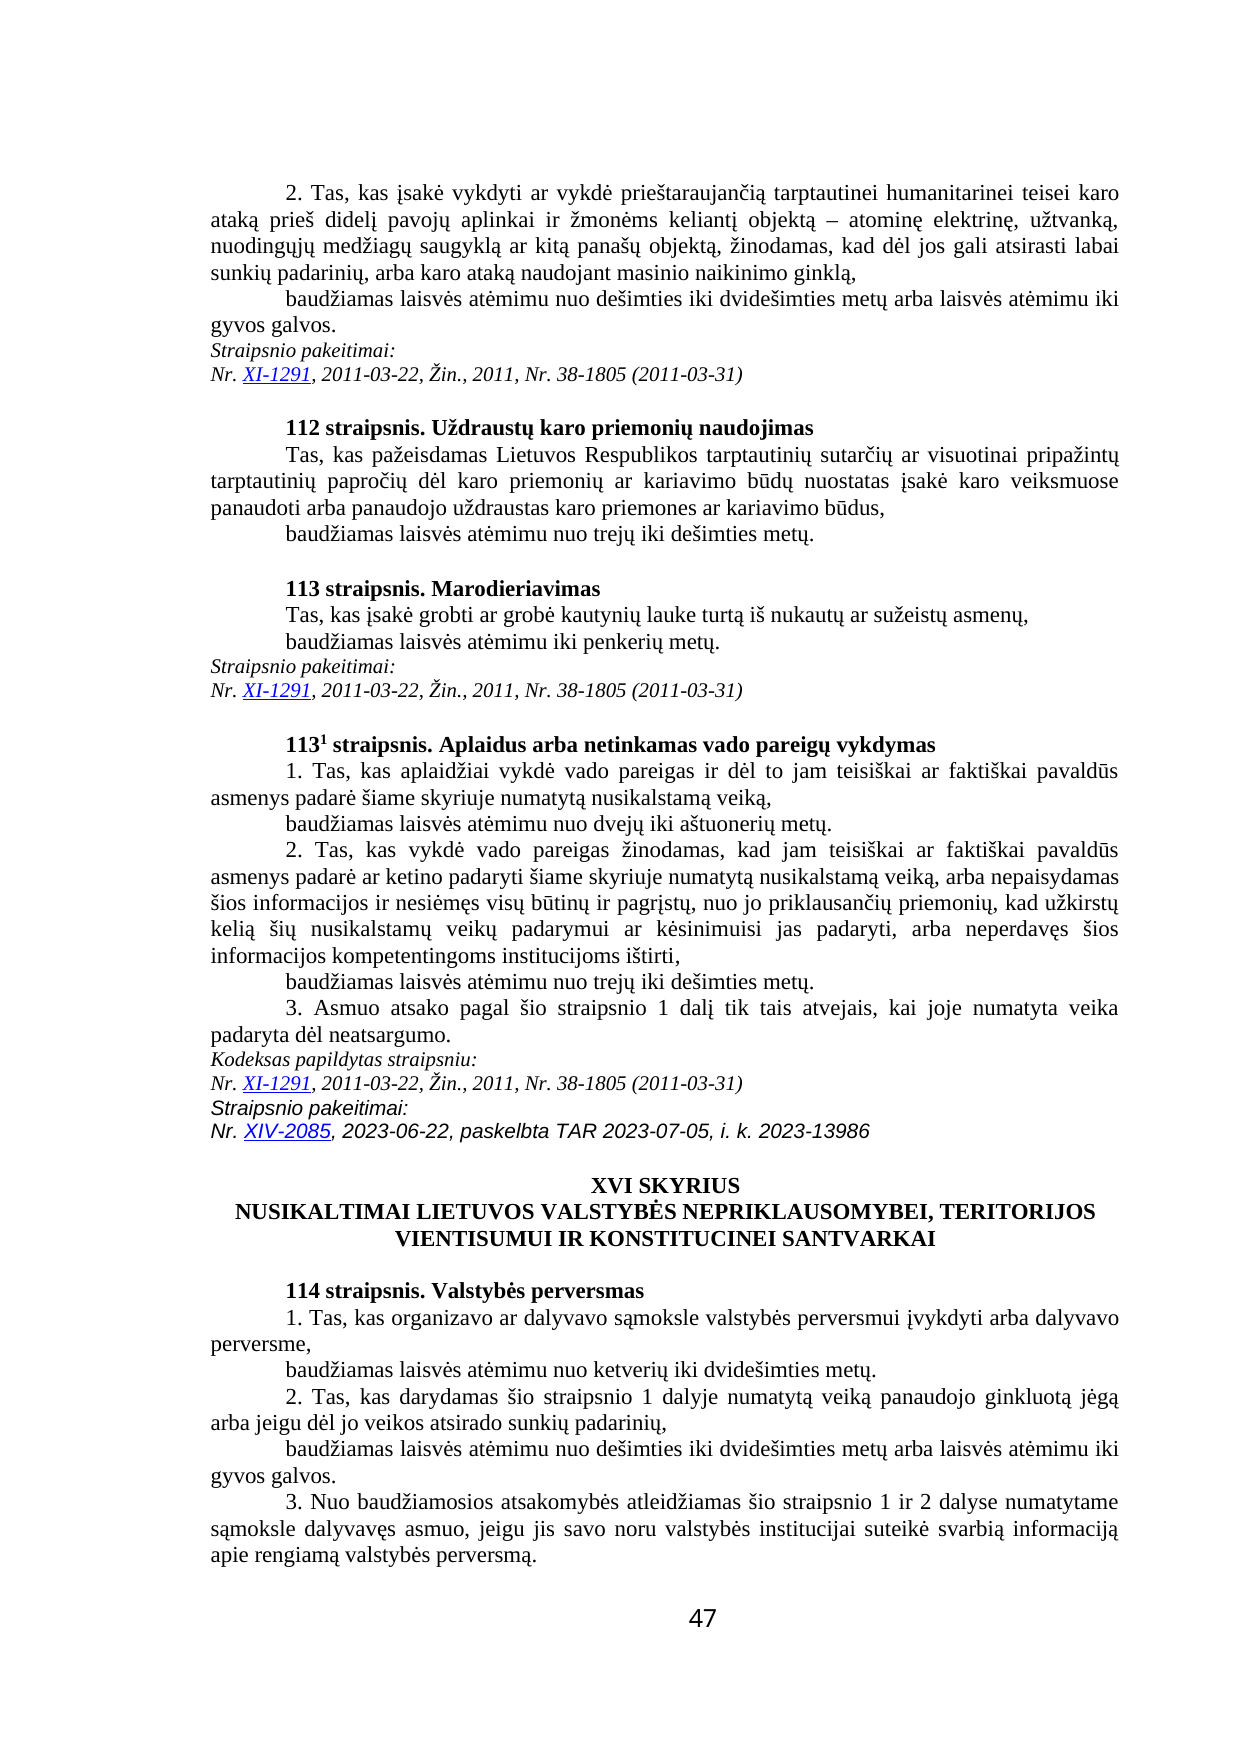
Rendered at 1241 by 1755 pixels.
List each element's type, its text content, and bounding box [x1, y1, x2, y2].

text 2. Tas, kas darydamas šio straipsnio 1 dalyje numatytą veiką panaudojo ginkluotą jėgą arba jeigu dėl jo veikos atsirado sunkių padarinių, [210, 1383, 1120, 1436]
text 2. Tas, kas vykdė vado pareigas žinodamas, kad jam teisiškai ar faktiškai pavaldūs asmenys padarė ar ketino padaryti šiame skyriuje numatytą nusikalstamą veiką, arba nepaisydamas šios informacijos ir nesiėmęs visų būtinų ir pagrįstų, nuo jo priklausančių priemonių, kad užkirstų kelią šių nusikalstamų veikų padarymui ar kėsinimuisi jas padaryti, arba neperdavęs šios informacijos kompetentingoms institucijoms ištirti, [210, 836, 1120, 968]
text XVI SKYRIUS [210, 1172, 1120, 1198]
text Nr. XI-1291, 2011-03-22, Žin., 2011, Nr. 38-1805 (2011-03-31) [210, 1071, 1120, 1095]
text 112 straipsnis. Uždraustų karo priemonių naudojimas [210, 414, 1120, 441]
text Straipsnio pakeitimai: [210, 654, 1120, 678]
text baudžiamas laisvės atėmimu nuo dvejų iki aštuonerių metų. [210, 810, 1120, 836]
text 3. Nuo baudžiamosios atsakomybės atleidžiamas šio straipsnio 1 ir 2 dalyse numatytame sąmoksle dalyvavęs asmuo, jeigu jis savo noru valstybės institucijai suteikė svarbią informaciją apie rengiamą valstybės perversmą. [210, 1488, 1120, 1567]
text baudžiamas laisvės atėmimu iki penkerių metų. [210, 628, 1120, 654]
text 2. Tas, kas įsakė vykdyti ar vykdė prieštaraujančią tarptautinei humanitarinei teisei karo ataką prieš didelį pavojų aplinkai ir žmonėms keliantį objektą – atominę elektrinę, užtvanką, nuodingųjų medžiagų saugyklą ar kitą panašų objektą, žinodamas, kad dėl jos gali atsirasti labai sunkių padarinių, arba karo ataką naudojant masinio naikinimo ginklą, [210, 179, 1120, 285]
text baudžiamas laisvės atėmimu nuo dešimties iki dvidešimties metų arba laisvės atėmimu iki gyvos galvos. [210, 1436, 1120, 1488]
text NUSIKALTIMAI LIETUVOS valstybės nepriklausomybei, teritoriJOS vientisumui ir konstitucinei santvarkai [210, 1198, 1120, 1251]
text 1. Tas, kas aplaidžiai vykdė vado pareigas ir dėl to jam teisiškai ar faktiškai pavaldūs asmenys padarė šiame skyriuje numatytą nusikalstamą veiką, [210, 757, 1120, 810]
text baudžiamas laisvės atėmimu nuo ketverių iki dvidešimties metų. [210, 1356, 1120, 1383]
text Kodeksas papildytas straipsniu: [210, 1047, 1120, 1071]
text Nr. XIV-2085, 2023-06-22, paskelbta TAR 2023-07-05, i. k. 2023-13986 [210, 1119, 1120, 1143]
text Tas, kas įsakė grobti ar grobė kautynių lauke turtą iš nukautų ar sužeistų asmenų, [210, 601, 1120, 628]
text Straipsnio pakeitimai: [210, 338, 1120, 362]
text 114 straipsnis. Valstybės perversmas [210, 1277, 1120, 1304]
text Tas, kas pažeisdamas Lietuvos Respublikos tarptautinių sutarčių ar visuotinai pripažintų tarptautinių papročių dėl karo priemonių ar kariavimo būdų nuostatas įsakė karo veiksmuose panaudoti arba panaudojo uždraustas karo priemones ar kariavimo būdus, [210, 441, 1120, 520]
text Straipsnio pakeitimai: [210, 1095, 1120, 1119]
text Nr. XI-1291, 2011-03-22, Žin., 2011, Nr. 38-1805 (2011-03-31) [210, 678, 1120, 702]
text baudžiamas laisvės atėmimu nuo trejų iki dešimties metų. [210, 520, 1120, 546]
text 3. Asmuo atsako pagal šio straipsnio 1 dalį tik tais atvejais, kai joje numatyta veika padaryta dėl neatsargumo. [210, 994, 1120, 1047]
text 113 straipsnis. Marodieriavimas [210, 575, 1120, 601]
text baudžiamas laisvės atėmimu nuo dešimties iki dvidešimties metų arba laisvės atėmimu iki gyvos galvos. [210, 285, 1120, 338]
text baudžiamas laisvės atėmimu nuo trejų iki dešimties metų. [210, 968, 1120, 994]
text 1. Tas, kas organizavo ar dalyvavo sąmoksle valstybės perversmui įvykdyti arba dalyvavo perversme, [210, 1304, 1120, 1356]
text Nr. XI-1291, 2011-03-22, Žin., 2011, Nr. 38-1805 (2011-03-31) [210, 362, 1120, 386]
text 1131 straipsnis. Aplaidus arba netinkamas vado pareigų vykdymas [210, 731, 1120, 757]
